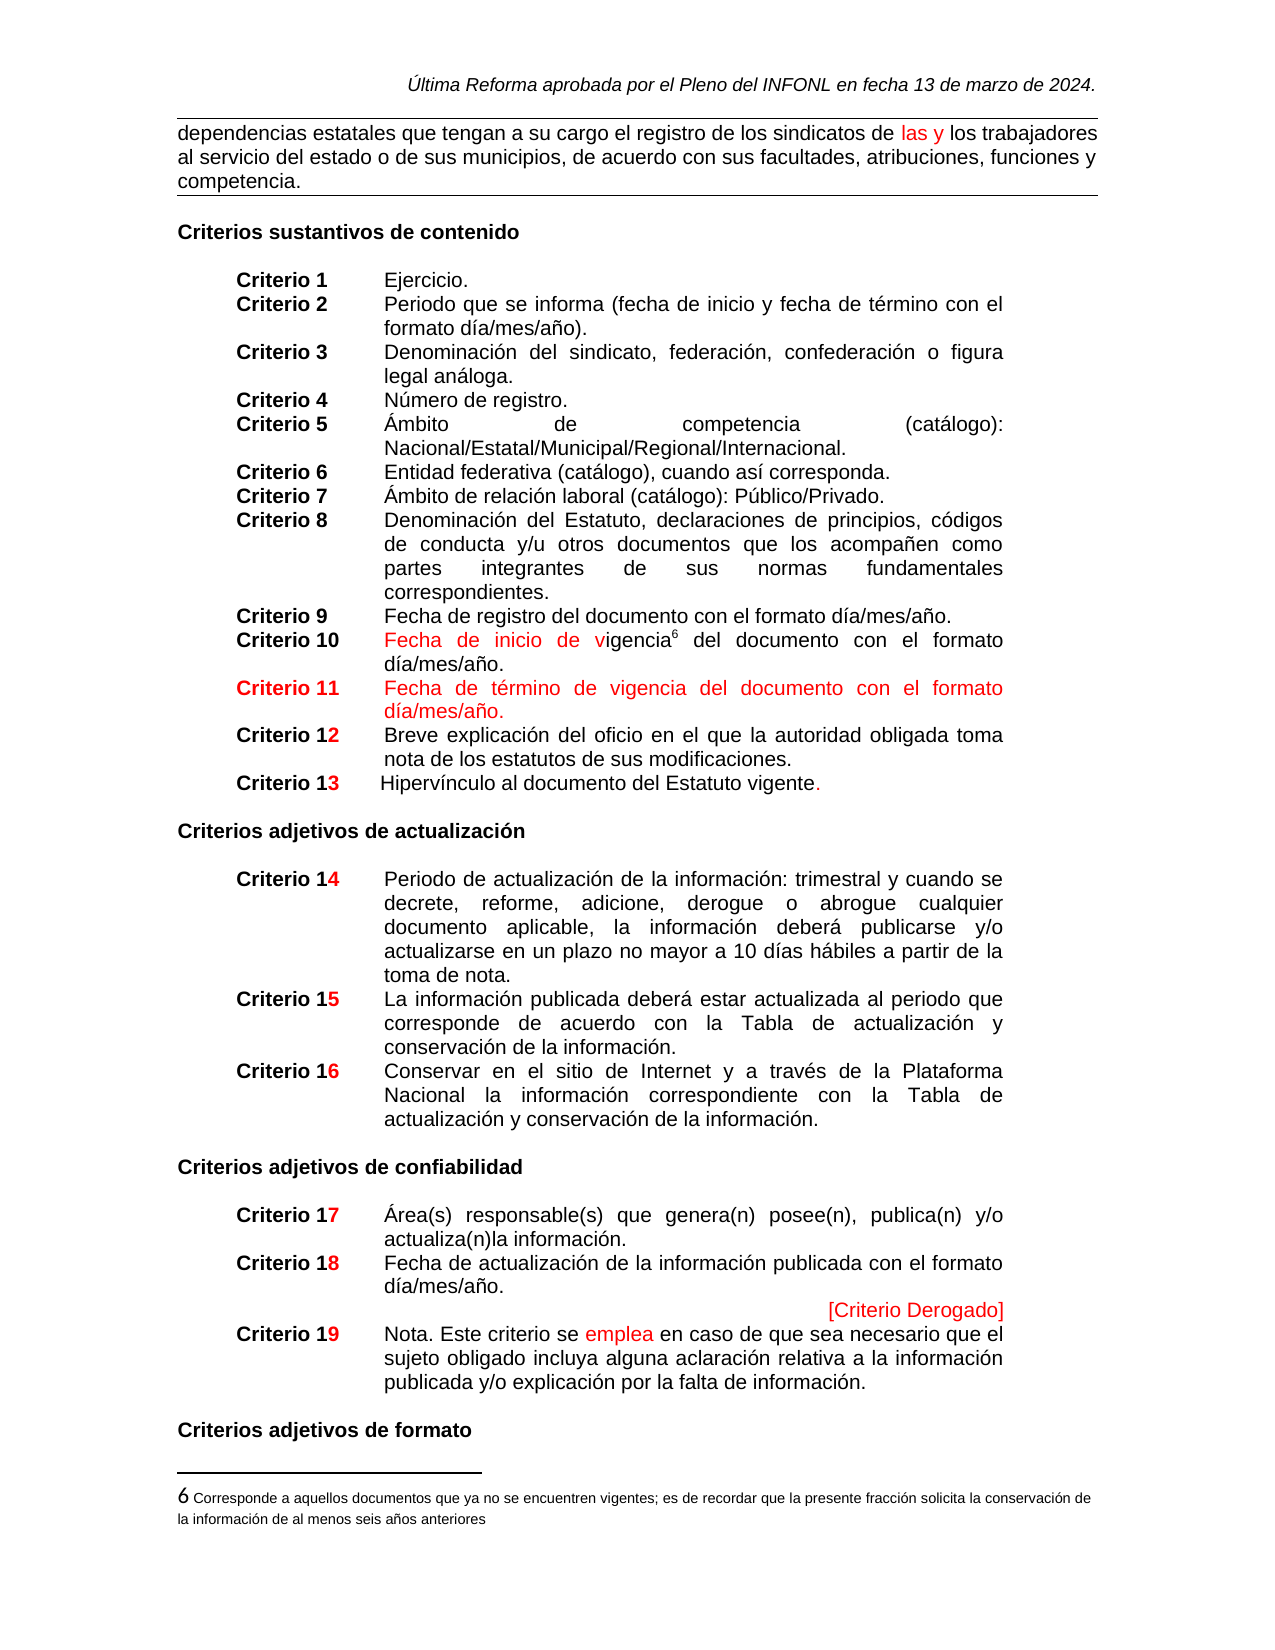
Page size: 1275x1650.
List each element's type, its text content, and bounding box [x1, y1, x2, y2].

text Criterio 3 Denominación del sindicato, federación, confederación o figura legal análoga. [236, 340, 1004, 388]
text Criterios adjetivos de formato [177, 1418, 1098, 1442]
text Criterio 17 Área(s) responsable(s) que genera(n) posee(n), publica(n) y/o actualiza(n)la información. [236, 1202, 1004, 1250]
text Criterio 18 Fecha de actualización de la información publicada con el formato día/mes/año. [236, 1250, 1004, 1298]
text Criterios adjetivos de actualización [177, 819, 1004, 843]
text Criterio 10 Fecha de inicio de vigencia del documento con el formato día/mes/año. [236, 627, 1004, 675]
text Criterio 6 Entidad federativa (catálogo), cuando así corresponda. [236, 460, 1004, 484]
text dependencias estatales que tengan a su cargo el registro de los sindicatos de las y los trabajadores al servicio del estado o de sus municipios, de acuerdo con sus facultades, atribuciones, funciones y competencia. [177, 119, 1098, 195]
text Criterio 13 Hipervínculo al documento del Estatuto vigente. [236, 771, 1004, 795]
text Criterio 5 Ámbito de competencia (catálogo): Nacional/Estatal/Municipal/Regional/Internacional. [236, 412, 1004, 460]
text Criterio 14 Periodo de actualización de la información: trimestral y cuando se decrete, reforme, adicione, derogue o abrogue cualquier documento aplicable, la información deberá publicarse y/o actualizarse en un plazo no mayor a 10 días hábiles a partir de la toma de nota. [236, 867, 1004, 987]
text Criterio 12 Breve explicación del oficio en el que la autoridad obligada toma nota de los estatutos de sus modificaciones. [236, 723, 1004, 771]
text Criterio 2 Periodo que se informa (fecha de inicio y fecha de término con el formato día/mes/año). [236, 292, 1004, 340]
text Criterios adjetivos de confiabilidad [177, 1154, 1098, 1178]
text Criterio 16 Conservar en el sitio de Internet y a través de la Plataforma Nacional la información correspondiente con la Tabla de actualización y conservación de la información. [236, 1059, 1004, 1131]
text Corresponde a aquellos documentos que ya no se encuentren vigentes; es de recordar que la presente fracción solicita la conservación de la información de al menos seis años anteriores [177, 1481, 1094, 1527]
text [Criterio Derogado] [236, 1298, 1004, 1322]
text Criterio 4 Número de registro. [236, 388, 1004, 412]
text Criterio 19 Nota. Este criterio se emplea en caso de que sea necesario que el sujeto obligado incluya alguna aclaración relativa a la información publicada y/o explicación por la falta de información. [236, 1322, 1004, 1394]
text Criterio 7 Ámbito de relación laboral (catálogo): Público/Privado. [236, 484, 1004, 508]
text Criterio 15 La información publicada deberá estar actualizada al periodo que corresponde de acuerdo con la Tabla de actualización y conservación de la información. [236, 987, 1004, 1059]
text Criterio 1 Ejercicio. [236, 268, 1004, 292]
text Criterio 9 Fecha de registro del documento con el formato día/mes/año. [236, 603, 1004, 627]
text Criterio 8 Denominación del Estatuto, declaraciones de principios, códigos de conducta y/u otros documentos que los acompañen como partes integrantes de sus normas fundamentales correspondientes. [236, 508, 1004, 603]
text Criterio 11 Fecha de término de vigencia del documento con el formato día/mes/año. [236, 675, 1004, 723]
text Criterios sustantivos de contenido [177, 220, 1098, 244]
